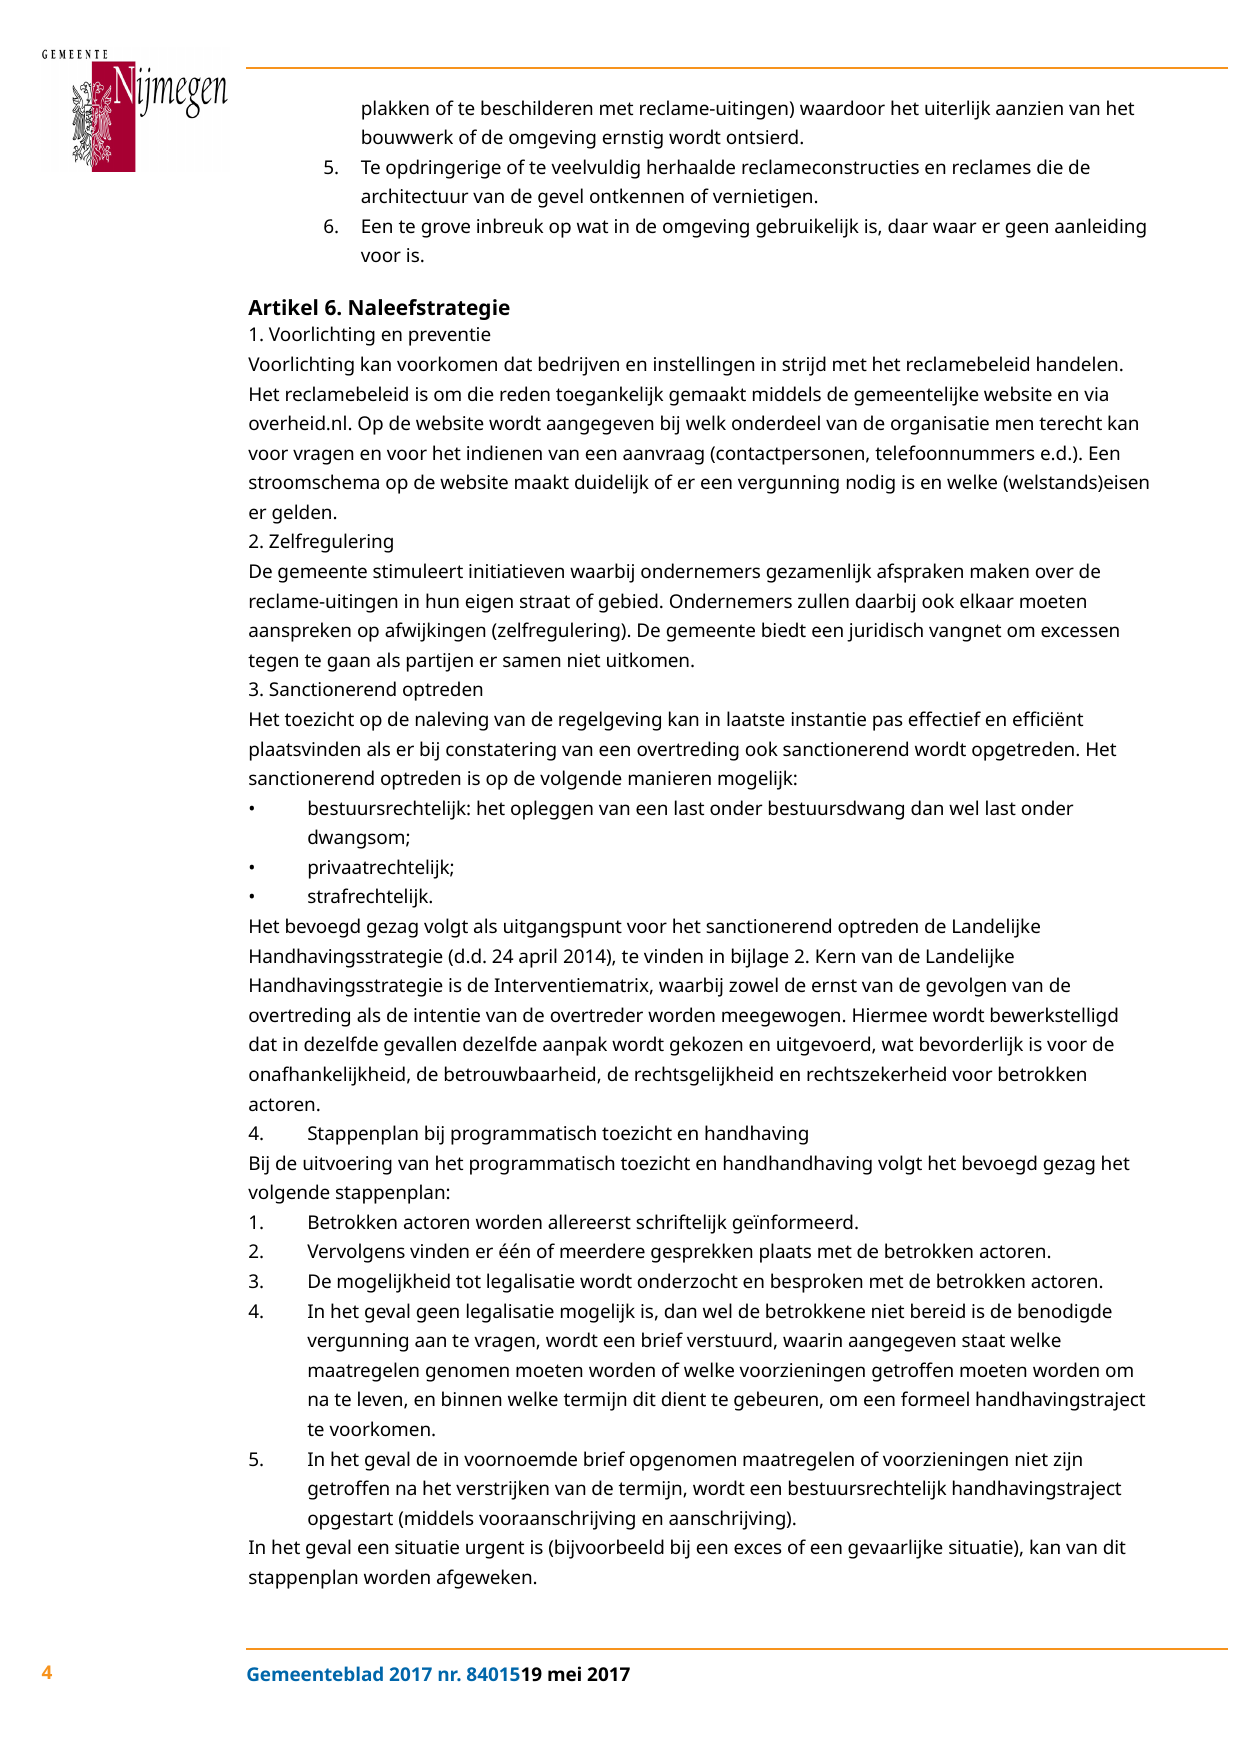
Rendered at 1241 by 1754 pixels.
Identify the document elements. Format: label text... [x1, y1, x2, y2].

picture [41, 47, 231, 172]
text Bij de uitvoering van het programmatisch toezicht en handhandhaving volgt het bevoegd gezag het volgende stappenplan: [248, 1150, 1152, 1205]
list strafrechtelijk. [248, 884, 1152, 909]
list Te opdringerige of te veelvuldig herhaalde reclameconstructies en reclames die de architectuur van de gevel ontkennen of vernietigen. [323, 154, 1152, 209]
text Artikel 6. Naleefstrategie [248, 293, 1152, 322]
list In het geval geen legalisatie mogelijk is, dan wel de betrokkene niet bereid is de benodigde vergunning aan te vragen, wordt een brief verstuurd, waarin aangegeven staat welke maatregelen genomen moeten worden of welke voorzieningen getroffen moeten worden om na te leven, en binnen welke termijn dit dient te gebeuren, om een formeel handhavingstraject te voorkomen. [248, 1298, 1152, 1442]
text 1. Voorlichting en preventie [248, 322, 1152, 347]
list privaatrechtelijk; [248, 854, 1152, 880]
list plakken of te beschilderen met reclame-uitingen) waardoor het uiterlijk aanzien van het bouwwerk of de omgeving ernstig wordt ontsierd. [323, 95, 1152, 150]
text 3. Sanctionerend optreden [248, 677, 1152, 702]
text In het geval een situatie urgent is (bijvoorbeeld bij een exces of een gevaarlijke situatie), kan van dit stappenplan worden afgeweken. [248, 1534, 1152, 1590]
list bestuursrechtelijk: het opleggen van een last onder bestuursdwang dan wel last onder dwangsom; [248, 795, 1152, 850]
text Voorlichting kan voorkomen dat bedrijven en instellingen in strijd met het reclamebeleid handelen. Het reclamebeleid is om die reden toegankelijk gemaakt middels de gemeentelijke website en via overheid.nl. Op de website wordt aangegeven bij welk onderdeel van de organisatie men terecht kan voor vragen en voor het indienen van een aanvraag (contactpersonen, telefoonnummers e.d.). Een stroomschema op de website maakt duidelijk of er een vergunning nodig is en welke (welstands)eisen er gelden. [248, 351, 1152, 525]
text 2. Zelfregulering [248, 529, 1152, 554]
list Een te grove inbreuk op wat in de omgeving gebruikelijk is, daar waar er geen aanleiding voor is. [323, 213, 1152, 268]
list De mogelijkheid tot legalisatie wordt onderzocht en besproken met de betrokken actoren. [248, 1268, 1152, 1294]
text Het toezicht op de naleving van de regelgeving kan in laatste instantie pas effectief en efficiënt plaatsvinden als er bij constatering van een overtreding ook sanctionerend wordt opgetreden. Het sanctionerend optreden is op de volgende manieren mogelijk: [248, 706, 1152, 791]
text De gemeente stimuleert initiatieven waarbij ondernemers gezamenlijk afspraken maken over de reclame-uitingen in hun eigen straat of gebied. Ondernemers zullen daarbij ook elkaar moeten aanspreken op afwijkingen (zelfregulering). De gemeente biedt een juridisch vangnet om excessen tegen te gaan als partijen er samen niet uitkomen. [248, 558, 1152, 673]
list In het geval de in voornoemde brief opgenomen maatregelen of voorzieningen niet zijn getroffen na het verstrijken van de termijn, wordt een bestuursrechtelijk handhavingstraject opgestart (middels vooraanschrijving en aanschrijving). [248, 1446, 1152, 1531]
list Vervolgens vinden er één of meerdere gesprekken plaats met de betrokken actoren. [248, 1239, 1152, 1264]
list Stappenplan bij programmatisch toezicht en handhaving [248, 1120, 1152, 1146]
list Betrokken actoren worden allereerst schriftelijk geïnformeerd. [248, 1209, 1152, 1235]
text Het bevoegd gezag volgt als uitgangspunt voor het sanctionerend optreden de Landelijke Handhavingsstrategie (d.d. 24 april 2014), te vinden in bijlage 2. Kern van de Landelijke Handhavingsstrategie is de Interventiematrix, waarbij zowel de ernst van de gevolgen van de overtreding als de intentie van de overtreder worden meegewogen. Hiermee wordt bewerkstelligd dat in dezelfde gevallen dezelfde aanpak wordt gekozen en uitgevoerd, wat bevorderlijk is voor de onafhankelijkheid, de betrouwbaarheid, de rechtsgelijkheid en rechtszekerheid voor betrokken actoren. [248, 913, 1152, 1116]
